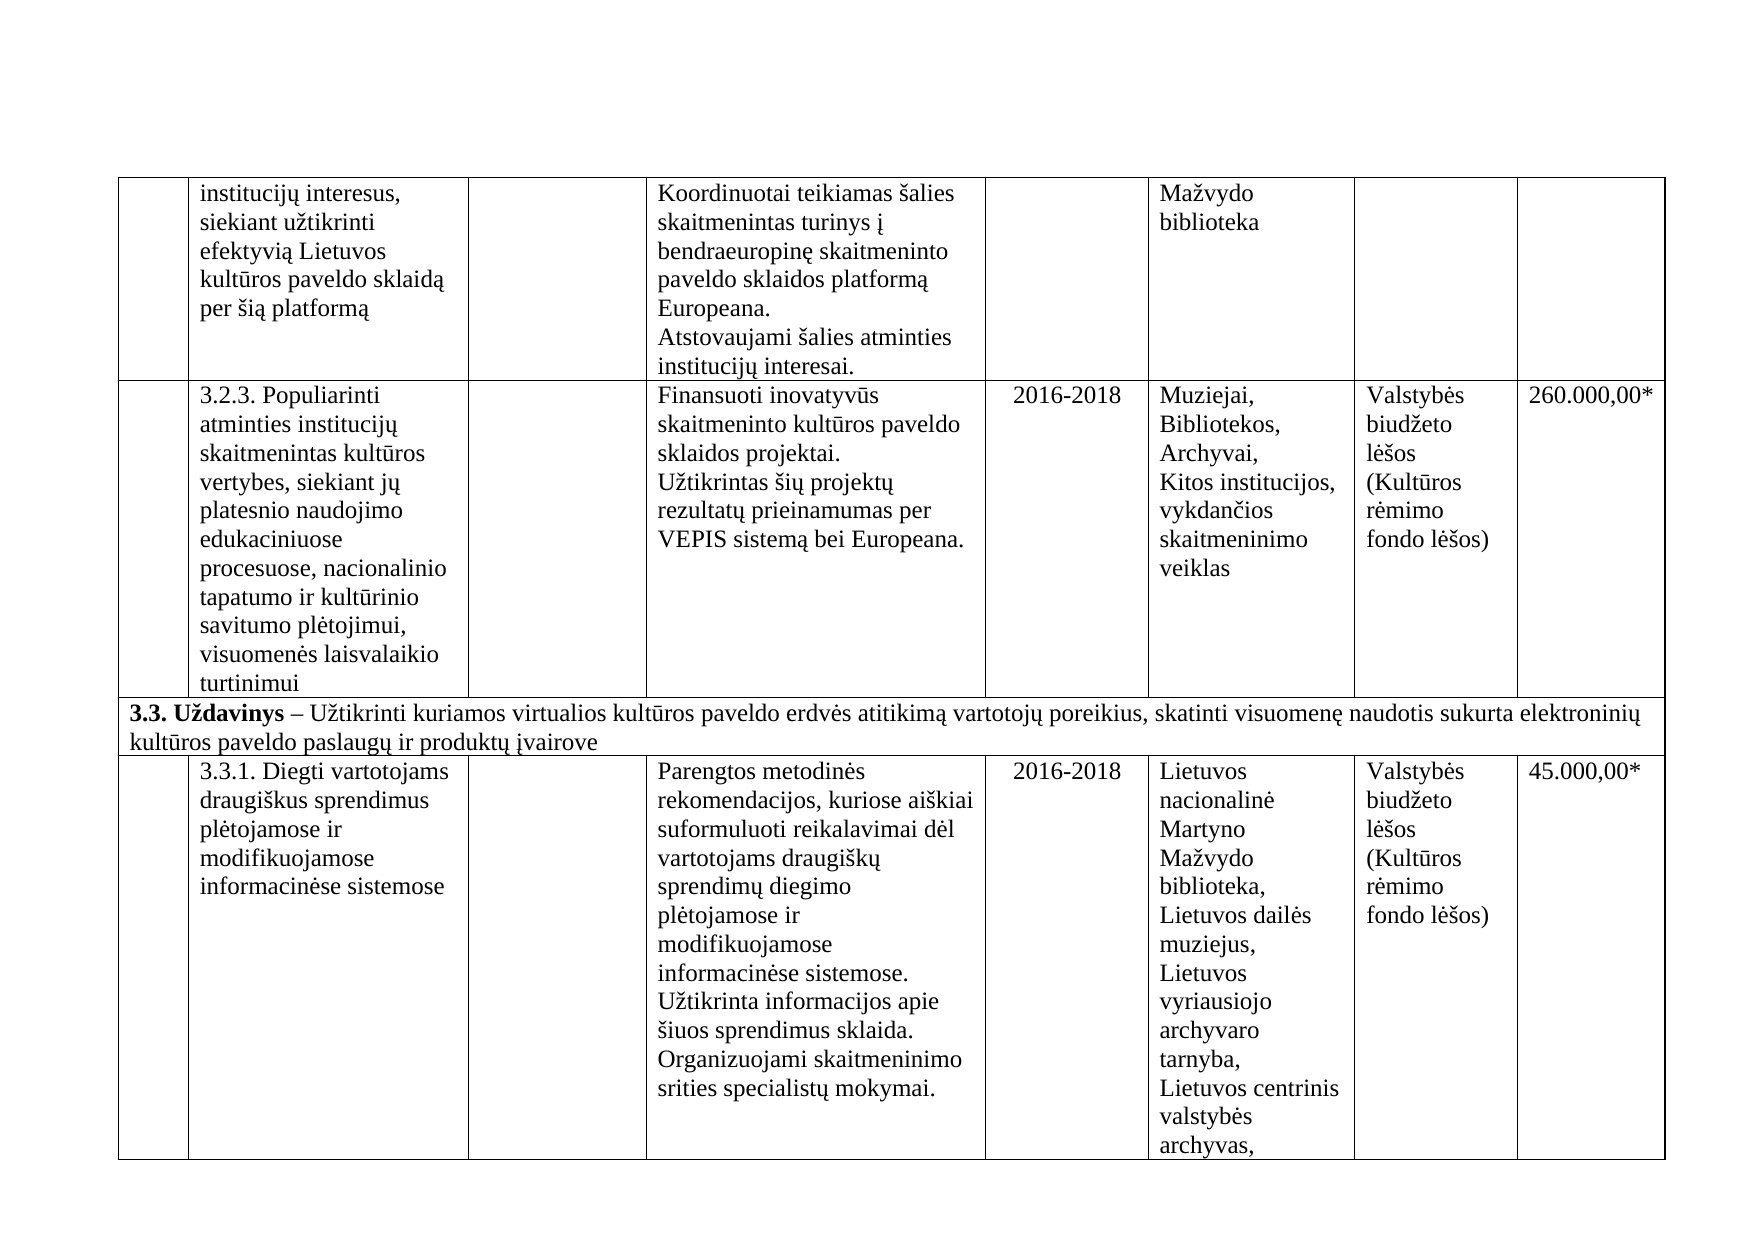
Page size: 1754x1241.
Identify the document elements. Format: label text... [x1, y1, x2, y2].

table_cell [469, 381, 646, 697]
table_cell Finansuoti inovatyvūs skaitmeninto kultūros paveldo sklaidos projektai. Užtikrintas šių projektų rezultatų prieinamumas per VEPIS sistemą bei Europeana. [647, 381, 985, 697]
table_cell Koordinuotai teikiamas šalies skaitmenintas turinys į bendraeuropinę skaitmeninto paveldo sklaidos platformą Europeana. Atstovaujami šalies atminties institucijų interesai. [647, 178, 985, 379]
table_cell Parengtos metodinės rekomendacijos, kuriose aiškiai suformuluoti reikalavimai dėl vartotojams draugiškų sprendimų diegimo plėtojamose ir modifikuojamose informacinėse sistemose. Užtikrinta informacijos apie šiuos sprendimus sklaida. Organizuojami skaitmeninimo srities specialistų mokymai. [647, 756, 985, 1159]
table_cell [119, 756, 188, 1159]
table_cell Muziejai, Bibliotekos, Archyvai, Kitos institucijos, vykdančios skaitmeninimo veiklas [1149, 381, 1354, 697]
table_cell Valstybės biudžeto lėšos (Kultūros rėmimo fondo lėšos) [1355, 756, 1517, 1159]
table_cell 3.2.3. Populiarinti atminties institucijų skaitmenintas kultūros vertybes, siekiant jų platesnio naudojimo edukaciniuose procesuose, nacionalinio tapatumo ir kultūrinio savitumo plėtojimui, visuomenės laisvalaikio turtinimui [189, 381, 468, 697]
table_cell [469, 756, 646, 1159]
table_cell [119, 178, 188, 379]
table_cell 260.000,00* [1518, 381, 1664, 697]
table_cell [1355, 178, 1517, 379]
table_cell 2016-2018 [986, 756, 1148, 1159]
table_cell [1518, 178, 1664, 379]
table_cell Mažvydo biblioteka [1149, 178, 1354, 379]
table_cell [469, 178, 646, 379]
table_cell 45.000,00* [1518, 756, 1664, 1159]
table_cell Valstybės biudžeto lėšos (Kultūros rėmimo fondo lėšos) [1355, 381, 1517, 697]
table_cell [119, 381, 188, 697]
table_cell 2016-2018 [986, 381, 1148, 697]
table_cell 3.3.1. Diegti vartotojams draugiškus sprendimus plėtojamose ir modifikuojamose informacinėse sistemose [189, 756, 468, 1159]
table_cell institucijų interesus, siekiant užtikrinti efektyvią Lietuvos kultūros paveldo sklaidą per šią platformą [189, 178, 468, 379]
table_cell [986, 178, 1148, 379]
table_cell Lietuvos nacionalinė Martyno Mažvydo biblioteka, Lietuvos dailės muziejus, Lietuvos vyriausiojo archyvaro tarnyba, Lietuvos centrinis valstybės archyvas, [1149, 756, 1354, 1159]
table_cell 3.3. Uždavinys – Užtikrinti kuriamos virtualios kultūros paveldo erdvės atitikimą vartotojų poreikius, skatinti visuomenę naudotis sukurta elektroninių kultūros paveldo paslaugų ir produktų įvairove [119, 698, 1664, 755]
